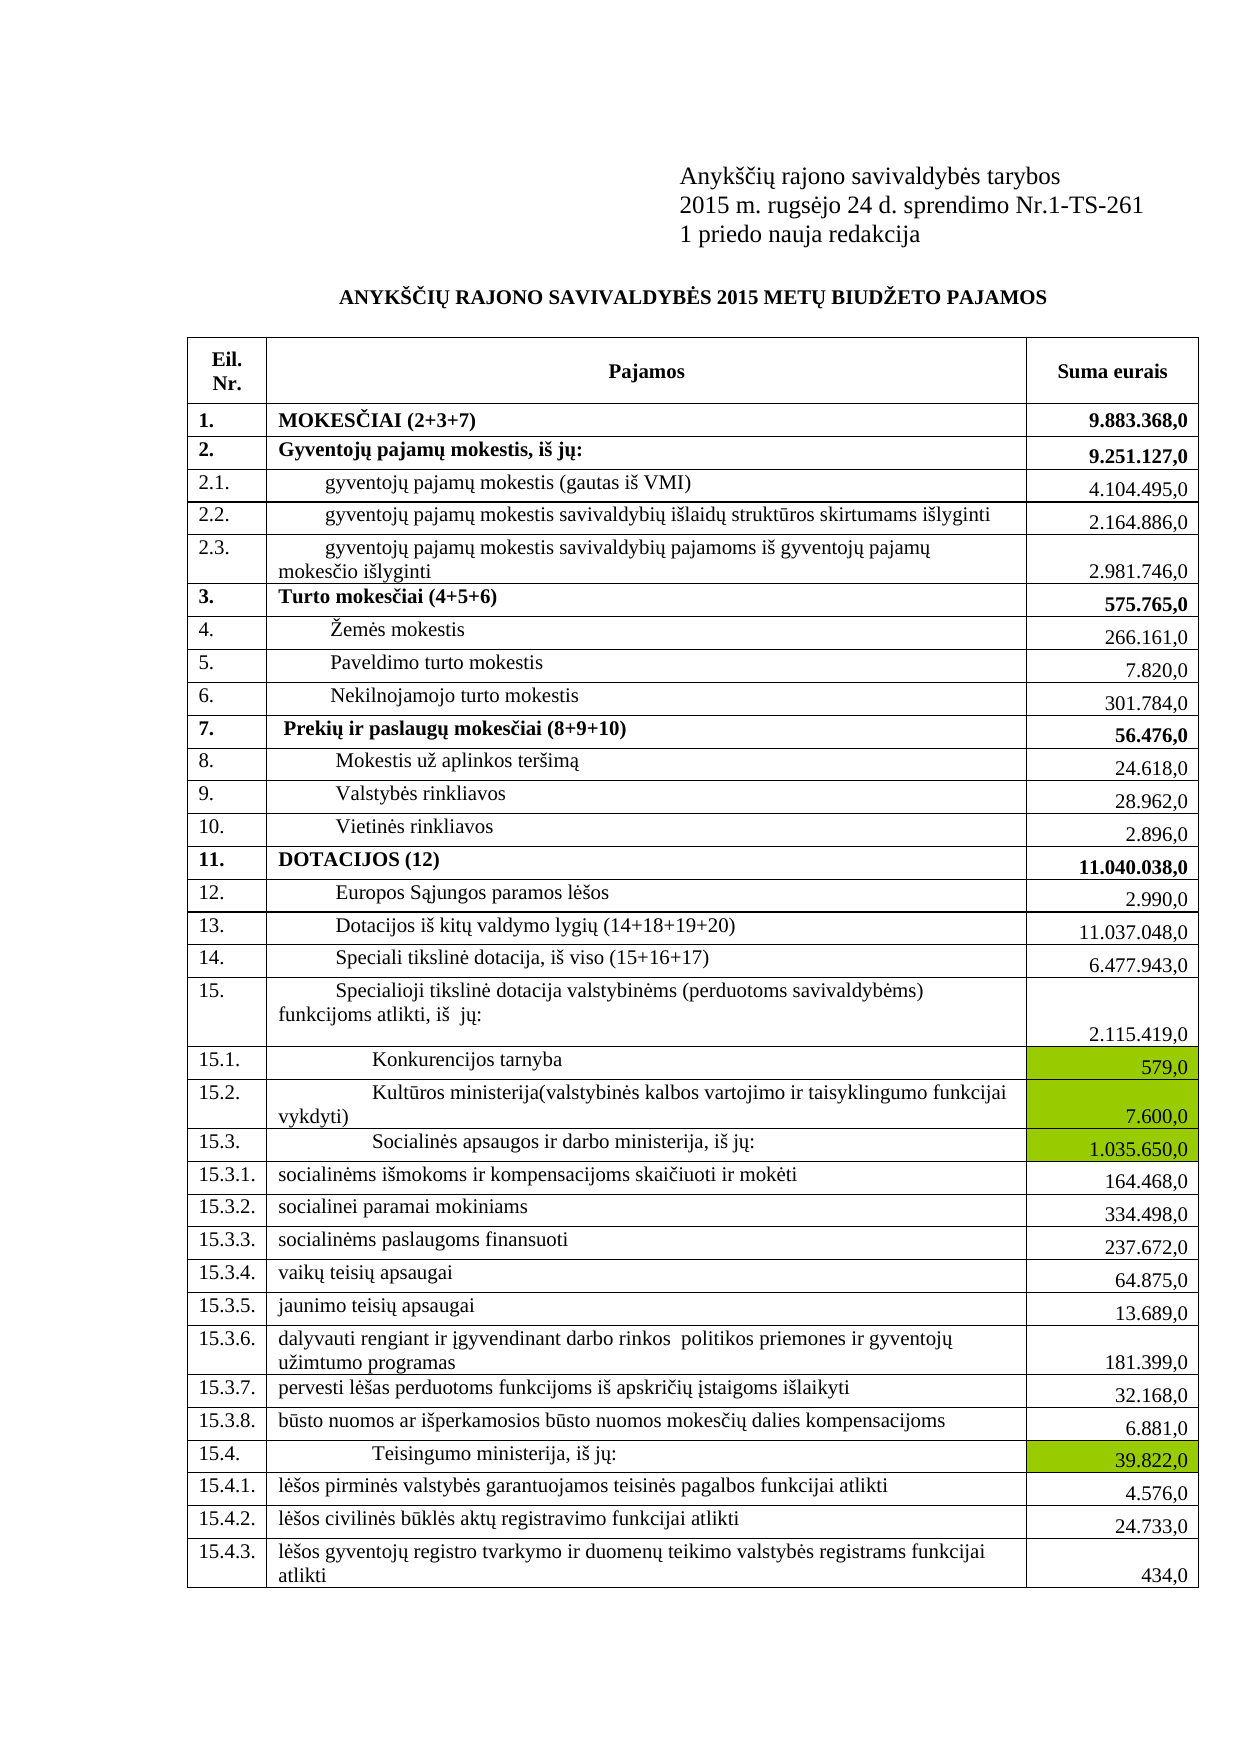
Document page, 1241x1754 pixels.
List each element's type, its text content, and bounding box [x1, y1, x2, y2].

table_cell 6.881,0 [1027, 1408, 1198, 1439]
table_cell 2.981.746,0 [1027, 535, 1198, 583]
table_cell gyventojų pajamų mokestis (gautas iš VMI) [267, 470, 1026, 501]
table_cell 4.576,0 [1027, 1473, 1198, 1505]
table_cell 15.4.3. [188, 1539, 266, 1587]
table_cell 13.689,0 [1027, 1293, 1198, 1325]
table_cell 10. [188, 814, 266, 846]
table_cell Konkurencijos tarnyba [267, 1047, 1026, 1079]
text Anykščių rajono savivaldybės tarybos [187, 161, 1169, 190]
table_cell 164.468,0 [1027, 1162, 1198, 1193]
table_cell 28.962,0 [1027, 781, 1198, 813]
table_cell 11.037.048,0 [1027, 913, 1198, 944]
text 2015 m. rugsėjo 24 d. sprendimo Nr.1-TS-261 [187, 190, 1169, 219]
table_cell 1. [188, 404, 266, 436]
table_cell 1.035.650,0 [1027, 1129, 1198, 1161]
table_cell 579,0 [1027, 1047, 1198, 1079]
table_cell 2.3. [188, 535, 266, 583]
table_cell 6.477.943,0 [1027, 945, 1198, 977]
table_cell Turto mokesčiai (4+5+6) [267, 584, 1026, 616]
table_cell Mokestis už aplinkos teršimą [267, 749, 1026, 780]
table_cell 2.896,0 [1027, 814, 1198, 846]
table_header ANYKŠČIŲ RAJONO SAVIVALDYBĖS 2015 METŲ BIUDŽETO PAJAMOS [187, 276, 1199, 309]
table_cell 237.672,0 [1027, 1227, 1198, 1259]
table_cell Žemės mokestis [267, 617, 1026, 649]
table_cell Speciali tikslinė dotacija, iš viso (15+16+17) [267, 945, 1026, 977]
table_cell 15.3.2. [188, 1195, 266, 1226]
table_cell 434,0 [1027, 1539, 1198, 1587]
table_cell Gyventojų pajamų mokestis, iš jų: [267, 437, 1026, 468]
table_cell 64.875,0 [1027, 1260, 1198, 1292]
table_cell Socialinės apsaugos ir darbo ministerija, iš jų: [267, 1129, 1026, 1161]
table_cell 6. [188, 683, 266, 714]
table_cell 15.3. [188, 1129, 266, 1161]
table_cell Prekių ir paslaugų mokesčiai (8+9+10) [267, 716, 1026, 747]
table_cell Nekilnojamojo turto mokestis [267, 683, 1026, 714]
table_cell socialinėms išmokoms ir kompensacijoms skaičiuoti ir mokėti [267, 1162, 1026, 1193]
table_cell [267, 309, 1026, 337]
table_cell DOTACIJOS (12) [267, 847, 1026, 879]
table_cell 7.820,0 [1027, 650, 1198, 682]
table_cell 15.4.1. [188, 1473, 266, 1505]
table_cell 12. [188, 880, 266, 911]
table_cell 266.161,0 [1027, 617, 1198, 649]
table_cell 11.040.038,0 [1027, 847, 1198, 879]
table_cell MOKESČIAI (2+3+7) [267, 404, 1026, 436]
table_cell gyventojų pajamų mokestis savivaldybių pajamoms iš gyventojų pajamų mokesčio išlyginti [267, 535, 1026, 583]
table_cell 2.990,0 [1027, 880, 1198, 911]
table_cell pervesti lėšas perduotoms funkcijoms iš apskričių įstaigoms išlaikyti [267, 1375, 1026, 1407]
table_cell 15.2. [188, 1080, 266, 1128]
table_cell 7.600,0 [1027, 1080, 1198, 1128]
table_cell 2. [188, 437, 266, 468]
table_cell 2.2. [188, 503, 266, 534]
table_cell dalyvauti rengiant ir įgyvendinant darbo rinkos politikos priemones ir gyventojų užimtumo programas [267, 1326, 1026, 1374]
table_cell [1026, 309, 1199, 337]
table_cell socialinei paramai mokiniams [267, 1195, 1026, 1226]
table_cell 15.1. [188, 1047, 266, 1079]
table_cell 13. [188, 913, 266, 944]
table_cell 4.104.495,0 [1027, 470, 1198, 501]
table_cell 14. [188, 945, 266, 977]
table_cell socialinėms paslaugoms finansuoti [267, 1227, 1026, 1259]
table_cell jaunimo teisių apsaugai [267, 1293, 1026, 1325]
table_cell Specialioji tikslinė dotacija valstybinėms (perduotoms savivaldybėms) funkcijoms atlikti, iš jų: [267, 978, 1026, 1046]
table_cell 15.3.1. [188, 1162, 266, 1193]
table_cell 15.3.7. [188, 1375, 266, 1407]
table_cell lėšos civilinės būklės aktų registravimo funkcijai atlikti [267, 1506, 1026, 1538]
table_cell 9. [188, 781, 266, 813]
table_cell lėšos gyventojų registro tvarkymo ir duomenų teikimo valstybės registrams funkcijai atlikti [267, 1539, 1026, 1587]
table_cell 15.3.3. [188, 1227, 266, 1259]
table_cell 15.3.5. [188, 1293, 266, 1325]
table_cell 575.765,0 [1027, 584, 1198, 616]
table_cell 301.784,0 [1027, 683, 1198, 714]
table_cell 334.498,0 [1027, 1195, 1198, 1226]
table_cell vaikų teisių apsaugai [267, 1260, 1026, 1292]
table_cell 8. [188, 749, 266, 780]
table_cell Paveldimo turto mokestis [267, 650, 1026, 682]
table_cell 2.164.886,0 [1027, 503, 1198, 534]
table_cell Valstybės rinkliavos [267, 781, 1026, 813]
table_cell 32.168,0 [1027, 1375, 1198, 1407]
table_cell 15.3.8. [188, 1408, 266, 1439]
table_cell 5. [188, 650, 266, 682]
table_cell 24.733,0 [1027, 1506, 1198, 1538]
table_cell 3. [188, 584, 266, 616]
table_cell 11. [188, 847, 266, 879]
table_cell Dotacijos iš kitų valdymo lygių (14+18+19+20) [267, 913, 1026, 944]
table_cell 7. [188, 716, 266, 747]
table_cell Pajamos [267, 338, 1026, 403]
table_cell Vietinės rinkliavos [267, 814, 1026, 846]
table_cell 9.883.368,0 [1027, 404, 1198, 436]
table_cell 181.399,0 [1027, 1326, 1198, 1374]
table_cell lėšos pirminės valstybės garantuojamos teisinės pagalbos funkcijai atlikti [267, 1473, 1026, 1505]
table_cell 9.251.127,0 [1027, 437, 1198, 468]
text 1 priedo nauja redakcija [187, 219, 1169, 248]
table_cell 2.1. [188, 470, 266, 501]
table_cell Eil. Nr. [188, 338, 266, 403]
table_cell 4. [188, 617, 266, 649]
table_cell 2.115.419,0 [1027, 978, 1198, 1046]
table_cell 56.476,0 [1027, 716, 1198, 747]
table_cell 15.3.6. [188, 1326, 266, 1374]
table_cell Kultūros ministerija(valstybinės kalbos vartojimo ir taisyklingumo funkcijai vykdyti) [267, 1080, 1026, 1128]
table_cell Teisingumo ministerija, iš jų: [267, 1441, 1026, 1472]
table_cell 24.618,0 [1027, 749, 1198, 780]
table_cell [187, 309, 267, 337]
table_cell 15.4. [188, 1441, 266, 1472]
table_cell 15. [188, 978, 266, 1046]
table_cell Europos Sąjungos paramos lėšos [267, 880, 1026, 911]
table_cell būsto nuomos ar išperkamosios būsto nuomos mokesčių dalies kompensacijoms [267, 1408, 1026, 1439]
table_cell gyventojų pajamų mokestis savivaldybių išlaidų struktūros skirtumams išlyginti [267, 503, 1026, 534]
table_cell 39.822,0 [1027, 1441, 1198, 1472]
table_cell 15.4.2. [188, 1506, 266, 1538]
table_cell Suma eurais [1027, 338, 1198, 403]
table_cell 15.3.4. [188, 1260, 266, 1292]
